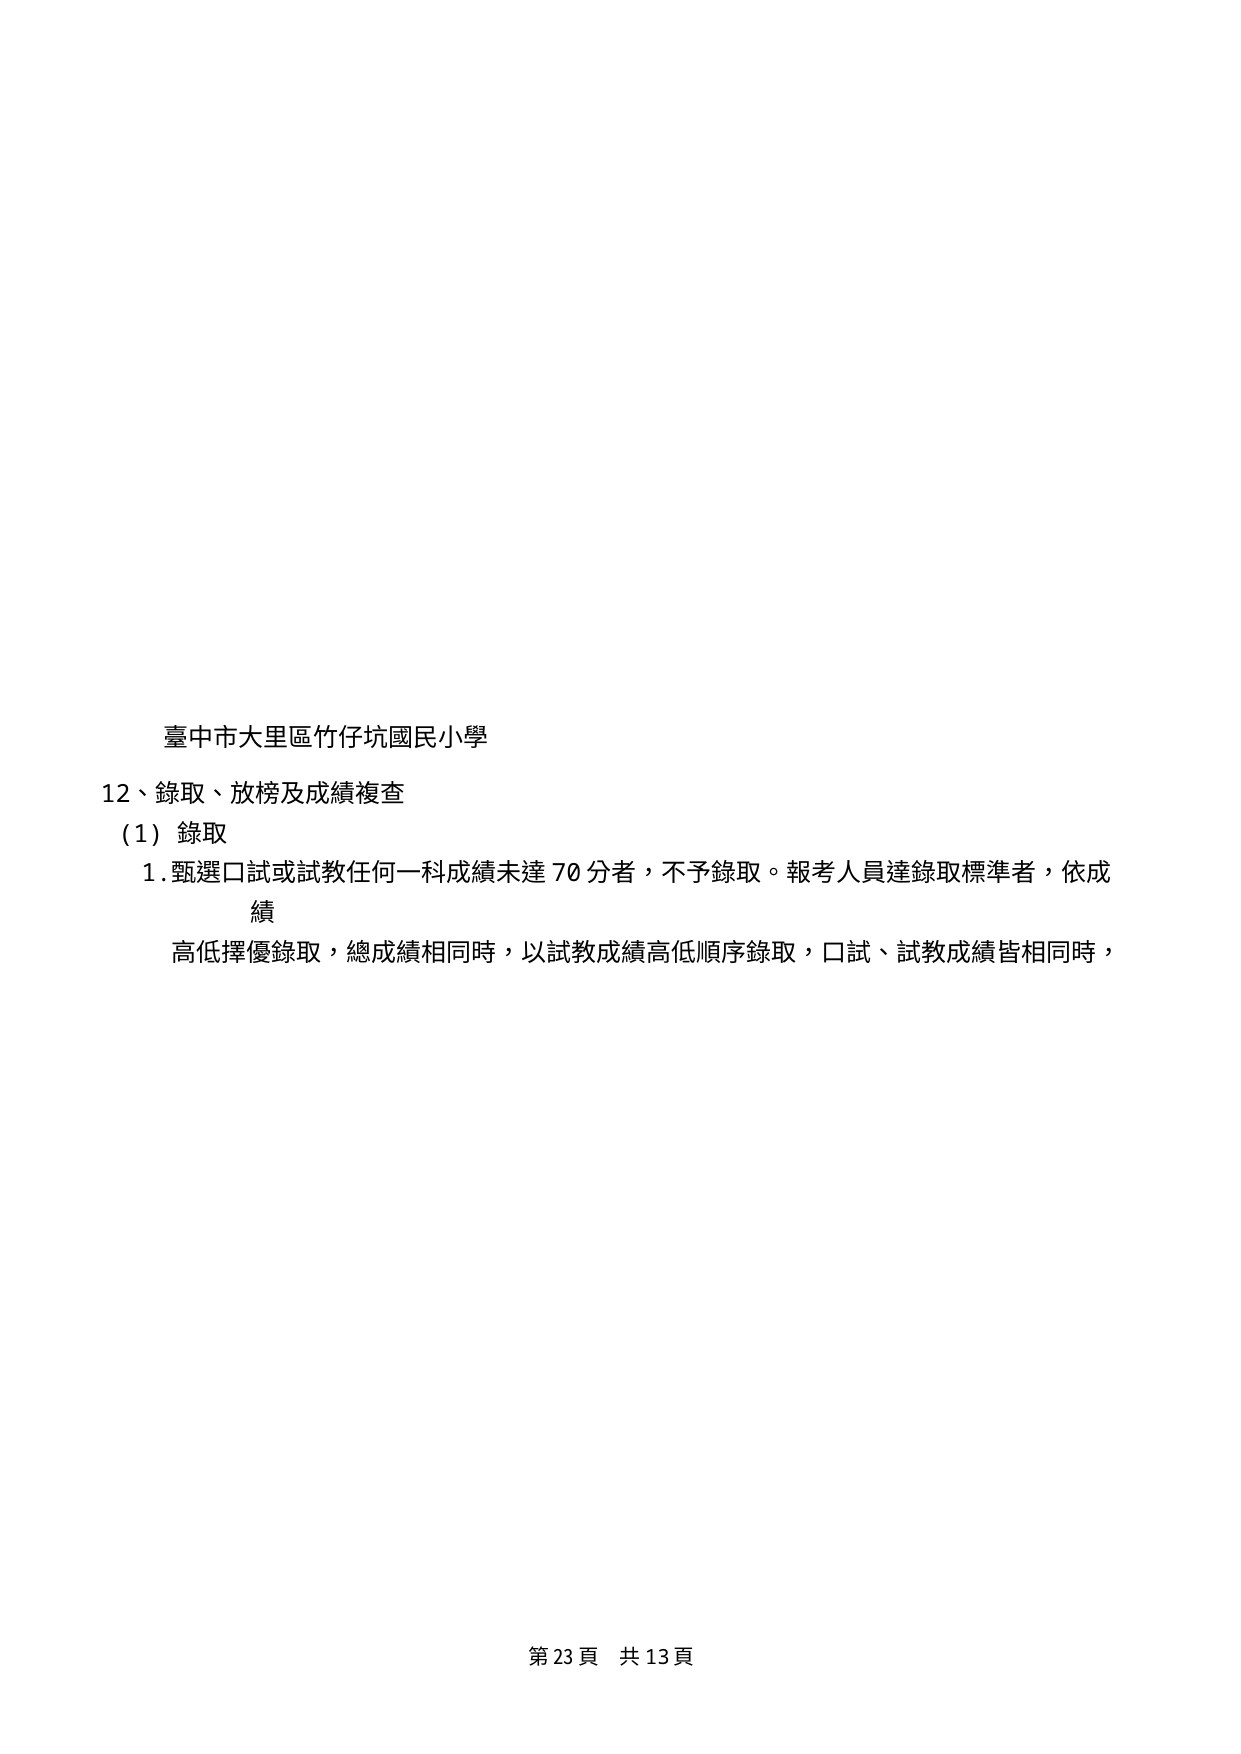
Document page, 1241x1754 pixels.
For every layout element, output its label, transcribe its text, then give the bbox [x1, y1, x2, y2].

list 錄取 [118, 813, 1122, 849]
list 錄取、放榜及成績複查 [100, 773, 1122, 809]
text 高低擇優錄取，總成績相同時，以試教成績高低順序錄取，口試、試教成績皆相同時， [171, 932, 1122, 969]
list 甄選口試或試教任何一科成績未達70分者，不予錄取。報考人員達錄取標準者，依成績 [171, 853, 1122, 929]
text 臺中市大里區竹仔坑國民小學 [163, 693, 1122, 756]
